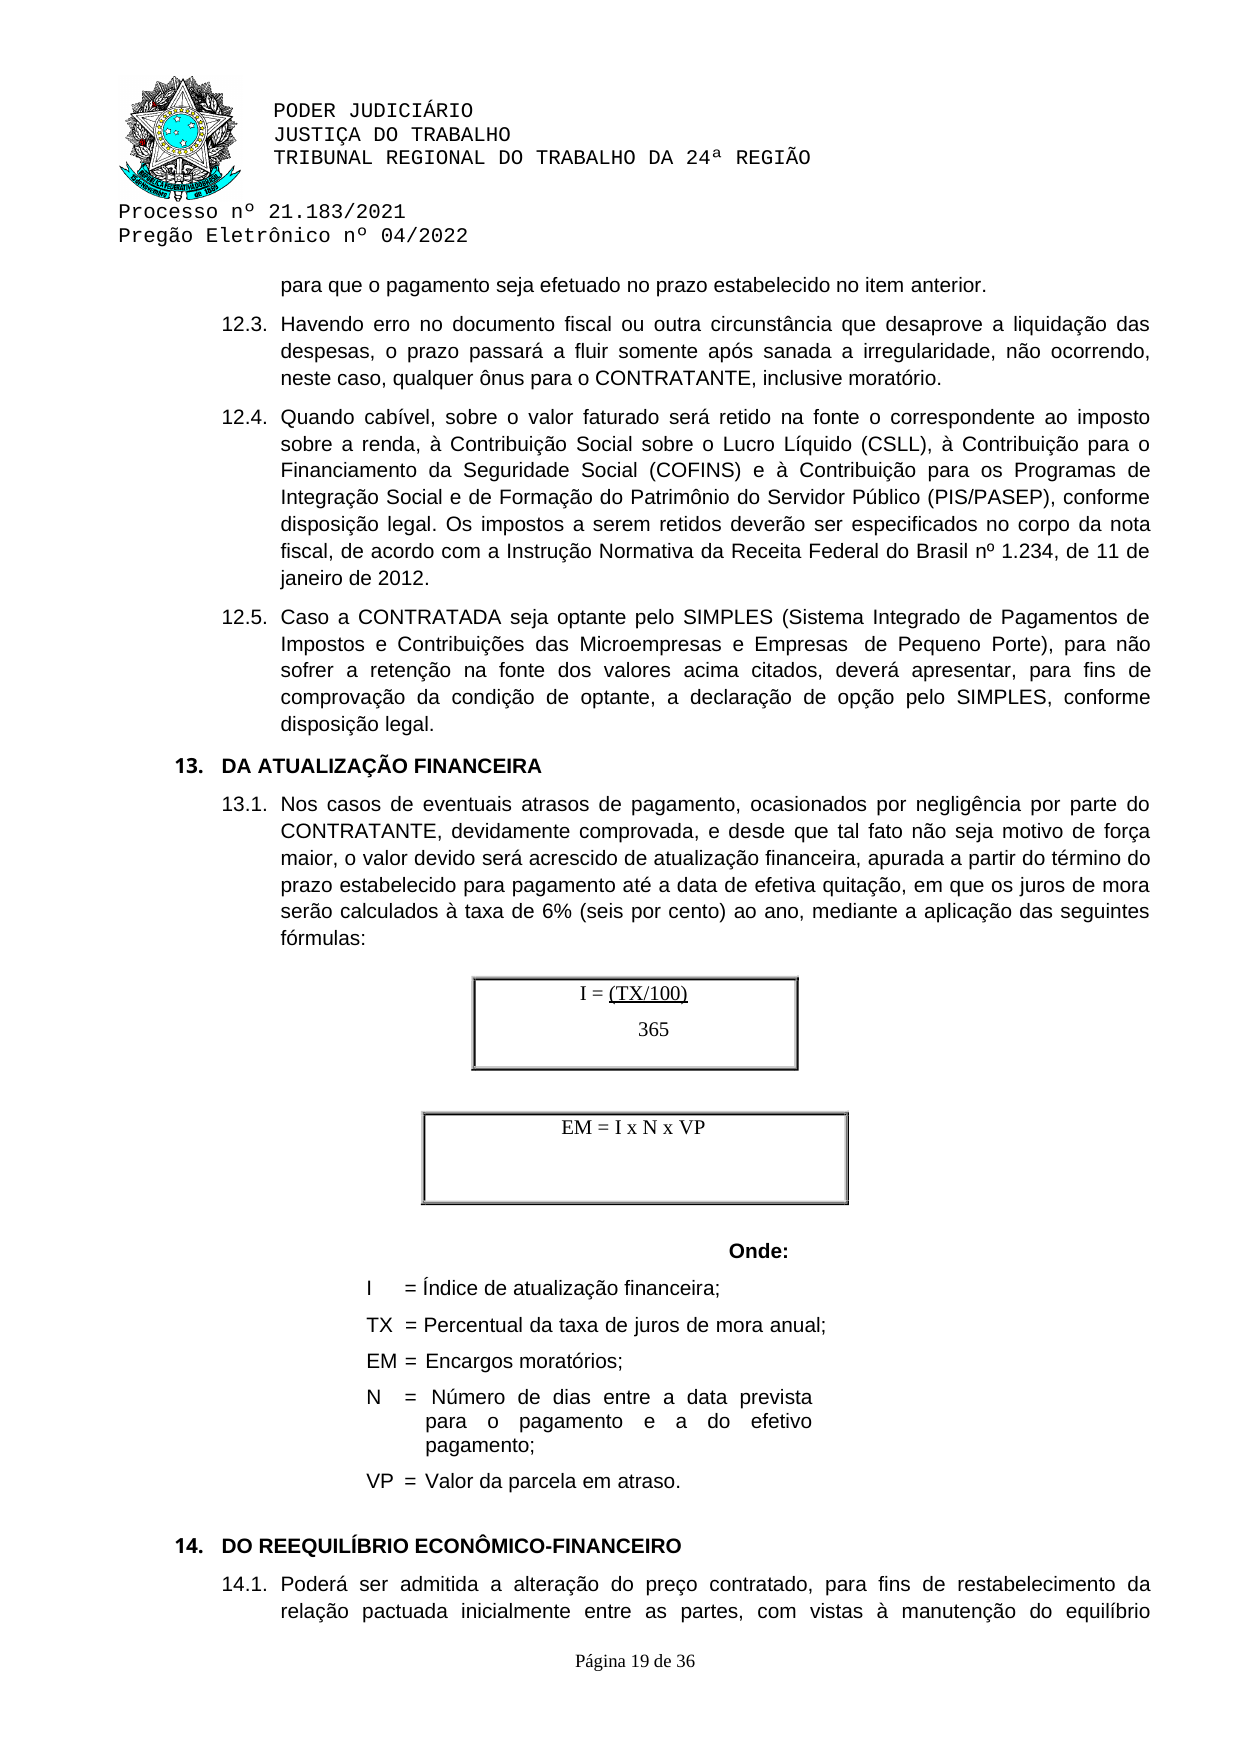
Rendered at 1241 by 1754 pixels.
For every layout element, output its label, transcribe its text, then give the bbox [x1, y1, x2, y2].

text N = Número de dias entre a data prevista para o pagamento e a do efetivo pagamento; [366, 1385, 812, 1457]
list para que o pagamento seja efetuado no prazo estabelecido no item anterior. [221, 272, 1152, 296]
list Quando cabível, sobre o valor faturado será retido na fonte o correspondente ao imposto sobre a renda, à Contribuição Social sobre o Lucro Líquido (CSLL), à Contribuição para o Financiamento da Seguridade Social (COFINS) e à Contribuição para os Programas de Integração Social e de Formação do Patrimônio do Servidor Público (PIS/PASEP), conforme disposição legal. Os impostos a serem retidos deverão ser especificados no corpo da nota fiscal, de acordo com a Instrução Normativa da Receita Federal do Brasil nº 1.234, de 11 de janeiro de 2012. [221, 405, 1152, 589]
picture [118, 75, 243, 202]
text VP = Valor da parcela em atraso. [366, 1469, 1151, 1493]
subtitle DO REEQUILÍBRIO ECONÔMICO-FINANCEIRO [174, 1531, 1152, 1559]
subtitle DA ATUALIZAÇÃO FINANCEIRA [174, 751, 1152, 780]
list Havendo erro no documento fiscal ou outra circunstância que desaprove a liquidação das despesas, o prazo passará a fluir somente após sanada a irregularidade, não ocorrendo, neste caso, qualquer ônus para o CONTRATANTE, inclusive moratório. [221, 312, 1152, 389]
list Poderá ser admitida a alteração do preço contratado, para fins de restabelecimento da relação pactuada inicialmente entre as partes, com vistas à manutenção do equilíbrio [221, 1572, 1152, 1623]
subtitle Onde: [366, 1239, 1152, 1263]
text TX = Percentual da taxa de juros de mora anual; EM = Encargos moratórios; [366, 1313, 827, 1373]
list Nos casos de eventuais atrasos de pagamento, ocasionados por negligência por parte do CONTRATANTE, devidamente comprovada, e desde que tal fato não seja motivo de força maior, o valor devido será acrescido de atualização financeira, apurada a partir do término do prazo estabelecido para pagamento até a data de efetiva quitação, em que os juros de mora serão calculados à taxa de 6% (seis por cento) ao ano, mediante a aplicação das seguintes fórmulas: [221, 792, 1152, 950]
text I = Índice de atualização financeira; [366, 1276, 1151, 1300]
list Caso a CONTRATADA seja optante pelo SIMPLES (Sistema Integrado de Pagamentos de Impostos e Contribuições das Microempresas e Empresas de Pequeno Porte), para não sofrer a retenção na fonte dos valores acima citados, deverá apresentar, para fins de comprovação da condição de optante, a declaração de opção pelo SIMPLES, conforme disposição legal. [221, 605, 1152, 736]
